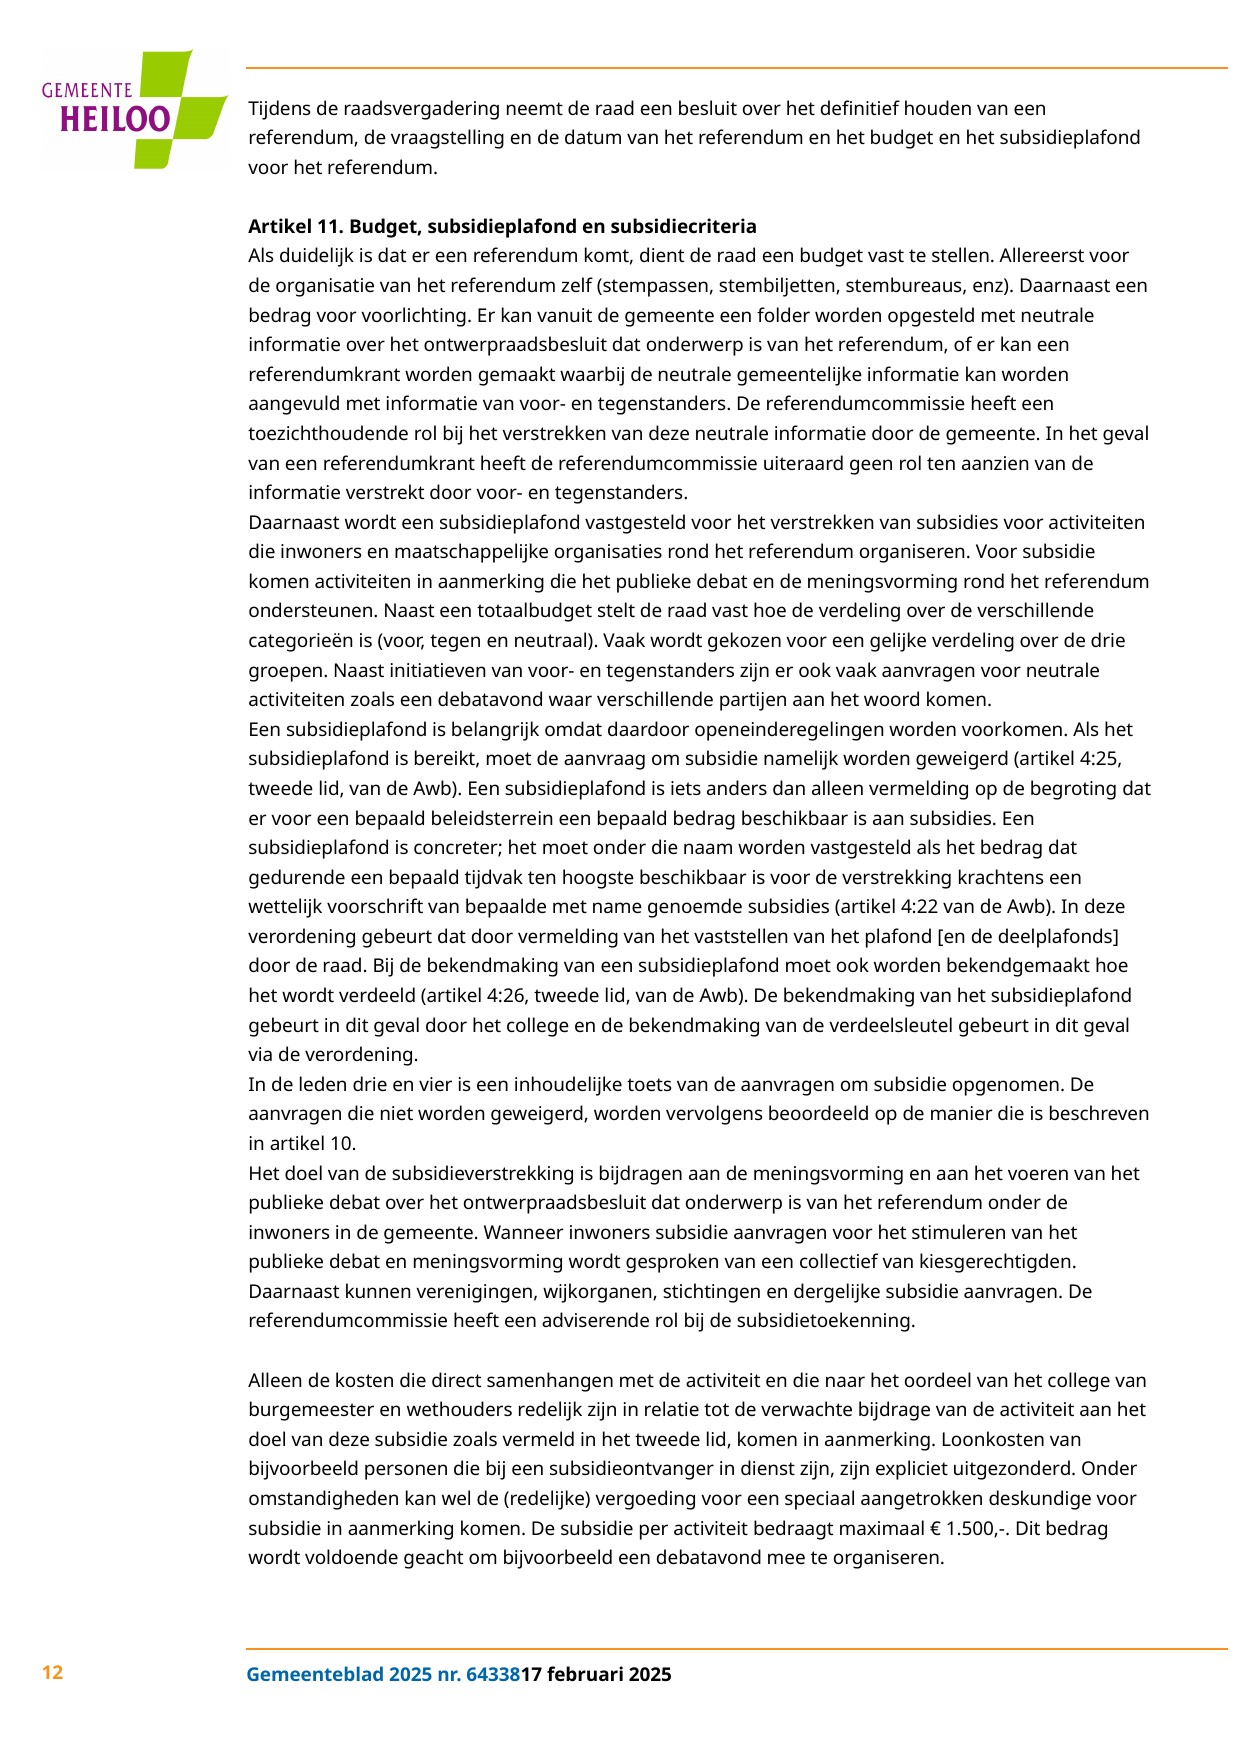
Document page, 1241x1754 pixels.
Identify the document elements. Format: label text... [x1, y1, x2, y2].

text In de leden drie en vier is een inhoudelijke toets van de aanvragen om subsidie opgenomen. De aanvragen die niet worden geweigerd, worden vervolgens beoordeeld op de manier die is beschreven in artikel 10. [248, 1071, 1152, 1156]
text Daarnaast wordt een subsidieplafond vastgesteld voor het verstrekken van subsidies voor activiteiten die inwoners en maatschappelijke organisaties rond het referendum organiseren. Voor subsidie komen activiteiten in aanmerking die het publieke debat en de meningsvorming rond het referendum ondersteunen. Naast een totaalbudget stelt de raad vast hoe de verdeling over de verschillende categorieën is (voor, tegen en neutraal). Vaak wordt gekozen voor een gelijke verdeling over de drie groepen. Naast initiatieven van voor- en tegenstanders zijn er ook vaak aanvragen voor neutrale activiteiten zoals een debatavond waar verschillende partijen aan het woord komen. [248, 509, 1152, 712]
text Artikel 11. Budget, subsidieplafond en subsidiecriteria [248, 213, 1152, 239]
text Tijdens de raadsvergadering neemt de raad een besluit over het definitief houden van een referendum, de vraagstelling en de datum van het referendum en het budget en het subsidieplafond voor het referendum. [248, 95, 1152, 180]
picture [41, 47, 231, 172]
text Als duidelijk is dat er een referendum komt, dient de raad een budget vast te stellen. Allereerst voor de organisatie van het referendum zelf (stempassen, stembiljetten, stembureaus, enz). Daarnaast een bedrag voor voorlichting. Er kan vanuit de gemeente een folder worden opgesteld met neutrale informatie over het ontwerpraadsbesluit dat onderwerp is van het referendum, of er kan een referendumkrant worden gemaakt waarbij de neutrale gemeentelijke informatie kan worden aangevuld met informatie van voor- en tegenstanders. De referendumcommissie heeft een toezichthoudende rol bij het verstrekken van deze neutrale informatie door de gemeente. In het geval van een referendumkrant heeft de referendumcommissie uiteraard geen rol ten aanzien van de informatie verstrekt door voor- en tegenstanders. [248, 243, 1152, 505]
text Een subsidieplafond is belangrijk omdat daardoor openeinderegelingen worden voorkomen. Als het subsidieplafond is bereikt, moet de aanvraag om subsidie namelijk worden geweigerd (artikel 4:25, tweede lid, van de Awb). Een subsidieplafond is iets anders dan alleen vermelding op de begroting dat er voor een bepaald beleidsterrein een bepaald bedrag beschikbaar is aan subsidies. Een subsidieplafond is concreter; het moet onder die naam worden vastgesteld als het bedrag dat gedurende een bepaald tijdvak ten hoogste beschikbaar is voor de verstrekking krachtens een wettelijk voorschrift van bepaalde met name genoemde subsidies (artikel 4:22 van de Awb). In deze verordening gebeurt dat door vermelding van het vaststellen van het plafond [en de deelplafonds] door de raad. Bij de bekendmaking van een subsidieplafond moet ook worden bekendgemaakt hoe het wordt verdeeld (artikel 4:26, tweede lid, van de Awb). De bekendmaking van het subsidieplafond gebeurt in dit geval door het college en de bekendmaking van de verdeelsleutel gebeurt in dit geval via de verordening. [248, 716, 1152, 1067]
text Alleen de kosten die direct samenhangen met de activiteit en die naar het oordeel van het college van burgemeester en wethouders redelijk zijn in relatie tot de verwachte bijdrage van de activiteit aan het doel van deze subsidie zoals vermeld in het tweede lid, komen in aanmerking. Loonkosten van bijvoorbeeld personen die bij een subsidieontvanger in dienst zijn, zijn expliciet uitgezonderd. Onder omstandigheden kan wel de (redelijke) vergoeding voor een speciaal aangetrokken deskundige voor subsidie in aanmerking komen. De subsidie per activiteit bedraagt maximaal € 1.500,-. Dit bedrag wordt voldoende geacht om bijvoorbeeld een debatavond mee te organiseren. [248, 1367, 1152, 1570]
text Het doel van de subsidieverstrekking is bijdragen aan de meningsvorming en aan het voeren van het publieke debat over het ontwerpraadsbesluit dat onderwerp is van het referendum onder de inwoners in de gemeente. Wanneer inwoners subsidie aanvragen voor het stimuleren van het publieke debat en meningsvorming wordt gesproken van een collectief van kiesgerechtigden. Daarnaast kunnen verenigingen, wijkorganen, stichtingen en dergelijke subsidie aanvragen. De referendumcommissie heeft een adviserende rol bij de subsidietoekenning. [248, 1160, 1152, 1333]
